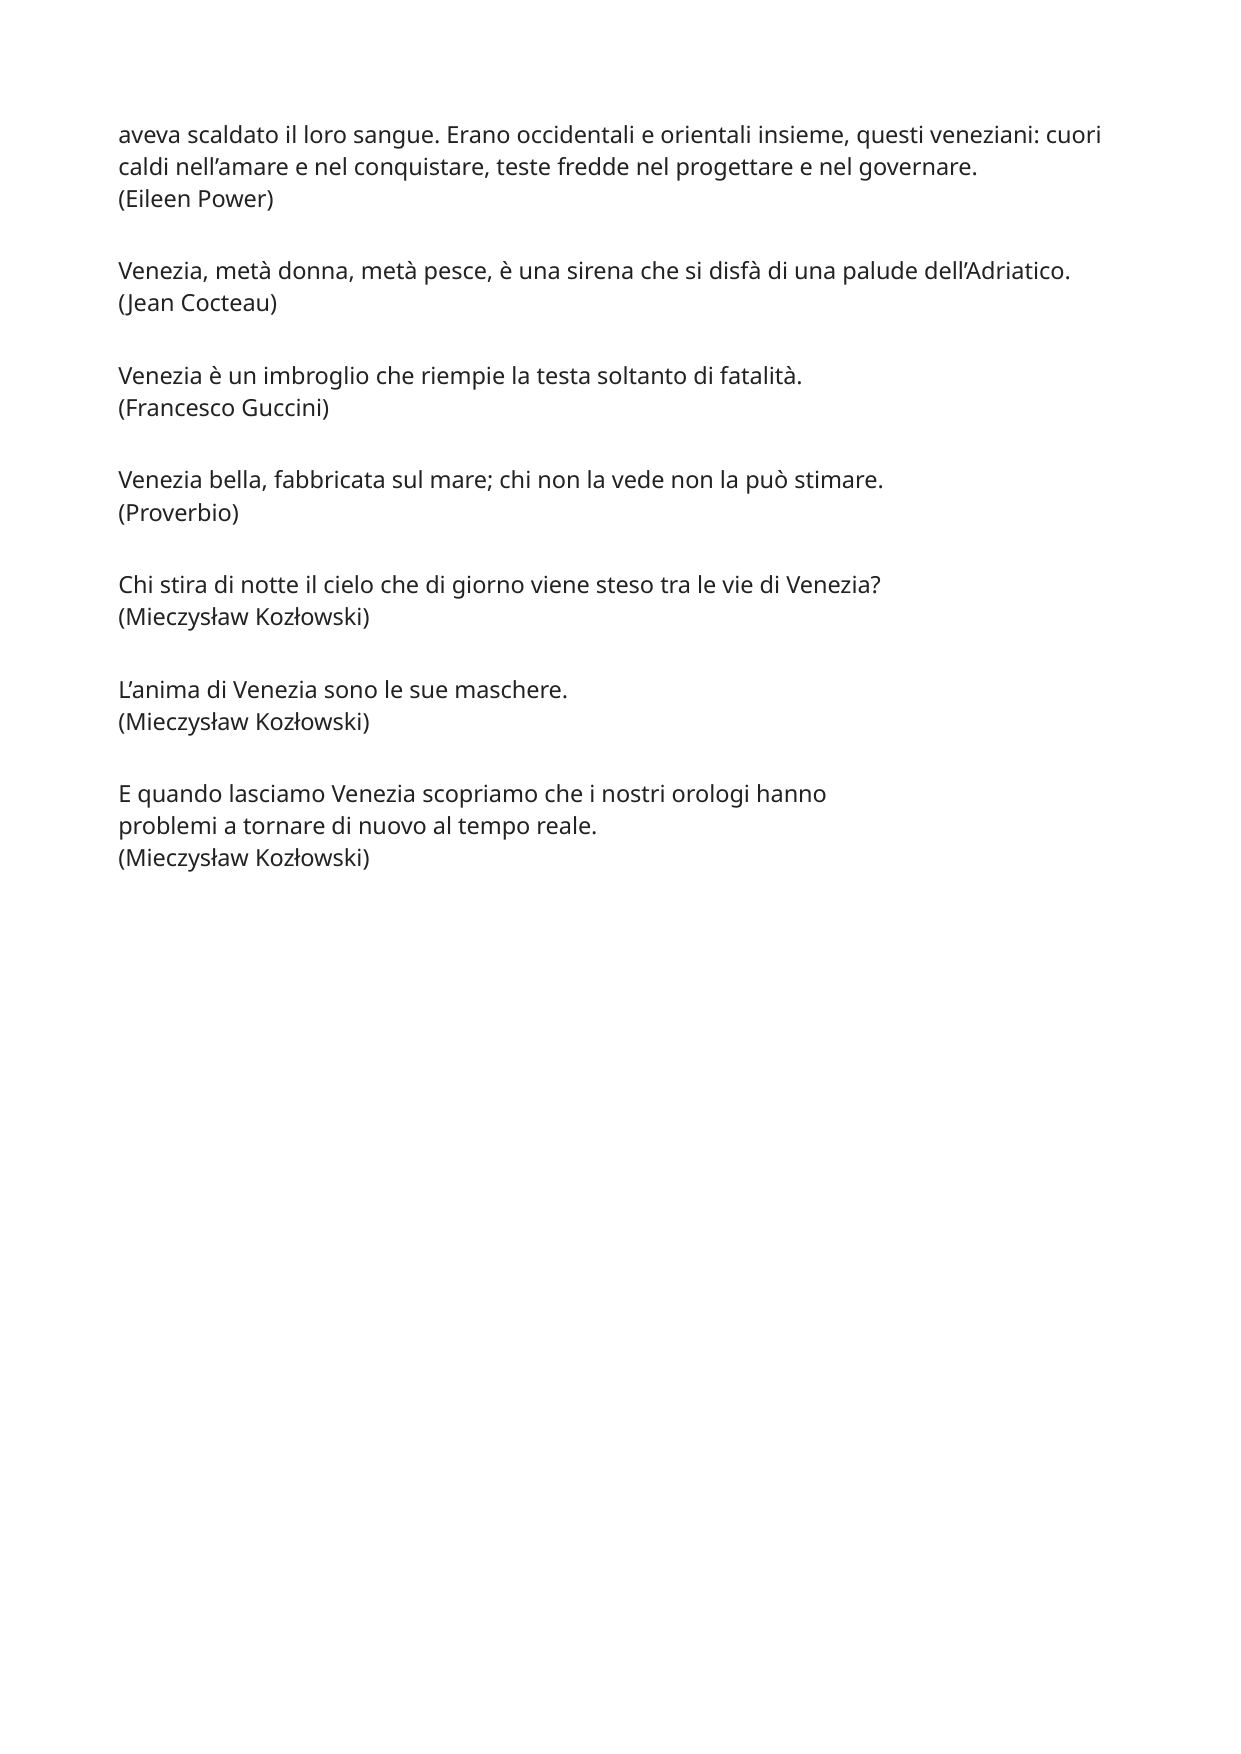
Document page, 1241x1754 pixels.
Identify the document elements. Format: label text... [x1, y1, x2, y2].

text Chi stira di notte il cielo che di giorno viene steso tra le vie di Venezia? (Mieczysław Kozłowski) [118, 568, 1122, 632]
text Venezia, metà donna, metà pesce, è una sirena che si disfà di una palude dell’Adriatico. (Jean Cocteau) [118, 255, 1122, 319]
text E quando lasciamo Venezia scopriamo che i nostri orologi hanno problemi a tornare di nuovo al tempo reale. (Mieczysław Kozłowski) [118, 778, 1122, 873]
text aveva scaldato il loro sangue. Erano occidentali e orientali insieme, questi veneziani: cuori caldi nell’amare e nel conquistare, teste fredde nel progettare e nel governare. (Eileen Power) [118, 118, 1122, 214]
text L’anima di Venezia sono le sue maschere. (Mieczysław Kozłowski) [118, 673, 1122, 737]
text Venezia bella, fabbricata sul mare; chi non la vede non la può stimare. (Proverbio) [118, 464, 1122, 528]
text Venezia è un imbroglio che riempie la testa soltanto di fatalità. (Francesco Guccini) [118, 359, 1122, 423]
